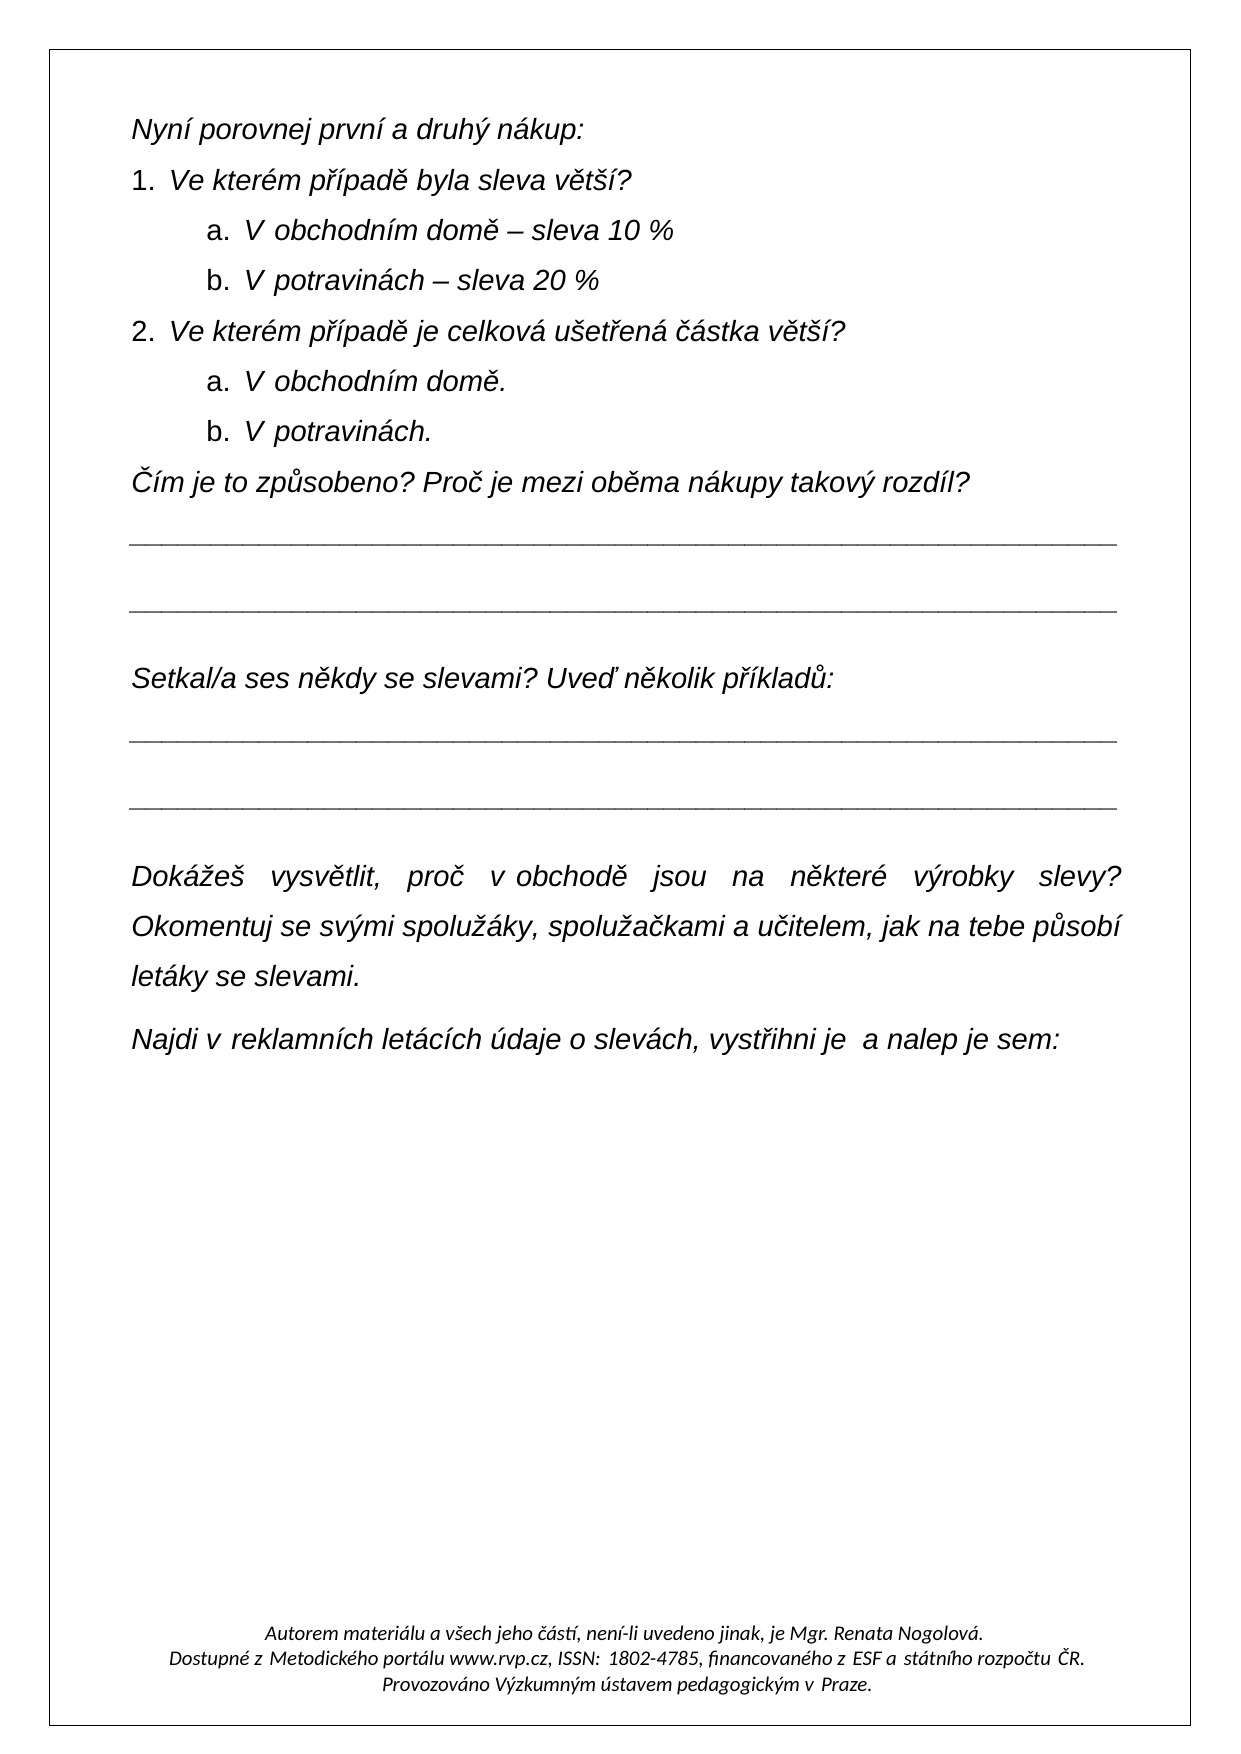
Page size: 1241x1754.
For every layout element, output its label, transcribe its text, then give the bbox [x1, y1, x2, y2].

text Najdi v reklamních letácích údaje o slevách, vystřihni je a nalep je sem: [131, 1022, 1125, 1056]
list V obchodním domě. [206, 364, 1125, 397]
list V potravinách. [206, 414, 1125, 448]
list Ve kterém případě byla sleva větší? [131, 163, 1125, 196]
list Ve kterém případě je celková ušetřená částka větší? [131, 314, 1125, 347]
list V obchodním domě – sleva 10 % [206, 213, 1125, 247]
text __________________________________________________________________________________________________________________________ [131, 515, 1125, 616]
text Čím je to způsobeno? Proč je mezi oběma nákupy takový rozdíl? [131, 464, 1125, 498]
text Dokážeš vysvětlit, proč v obchodě jsou na některé výrobky slevy? Okomentuj se svými spolužáky, spolužačkami a učitelem, jak na tebe působí letáky se slevami. [131, 858, 1125, 993]
list V potravinách – sleva 20 % [206, 263, 1125, 297]
text __________________________________________________________________________________________________________________________ [131, 712, 1125, 812]
text Nyní porovnej první a druhý nákup: [131, 112, 1125, 146]
text Setkal/a ses někdy se slevami? Uveď několik příkladů: [131, 662, 1125, 695]
